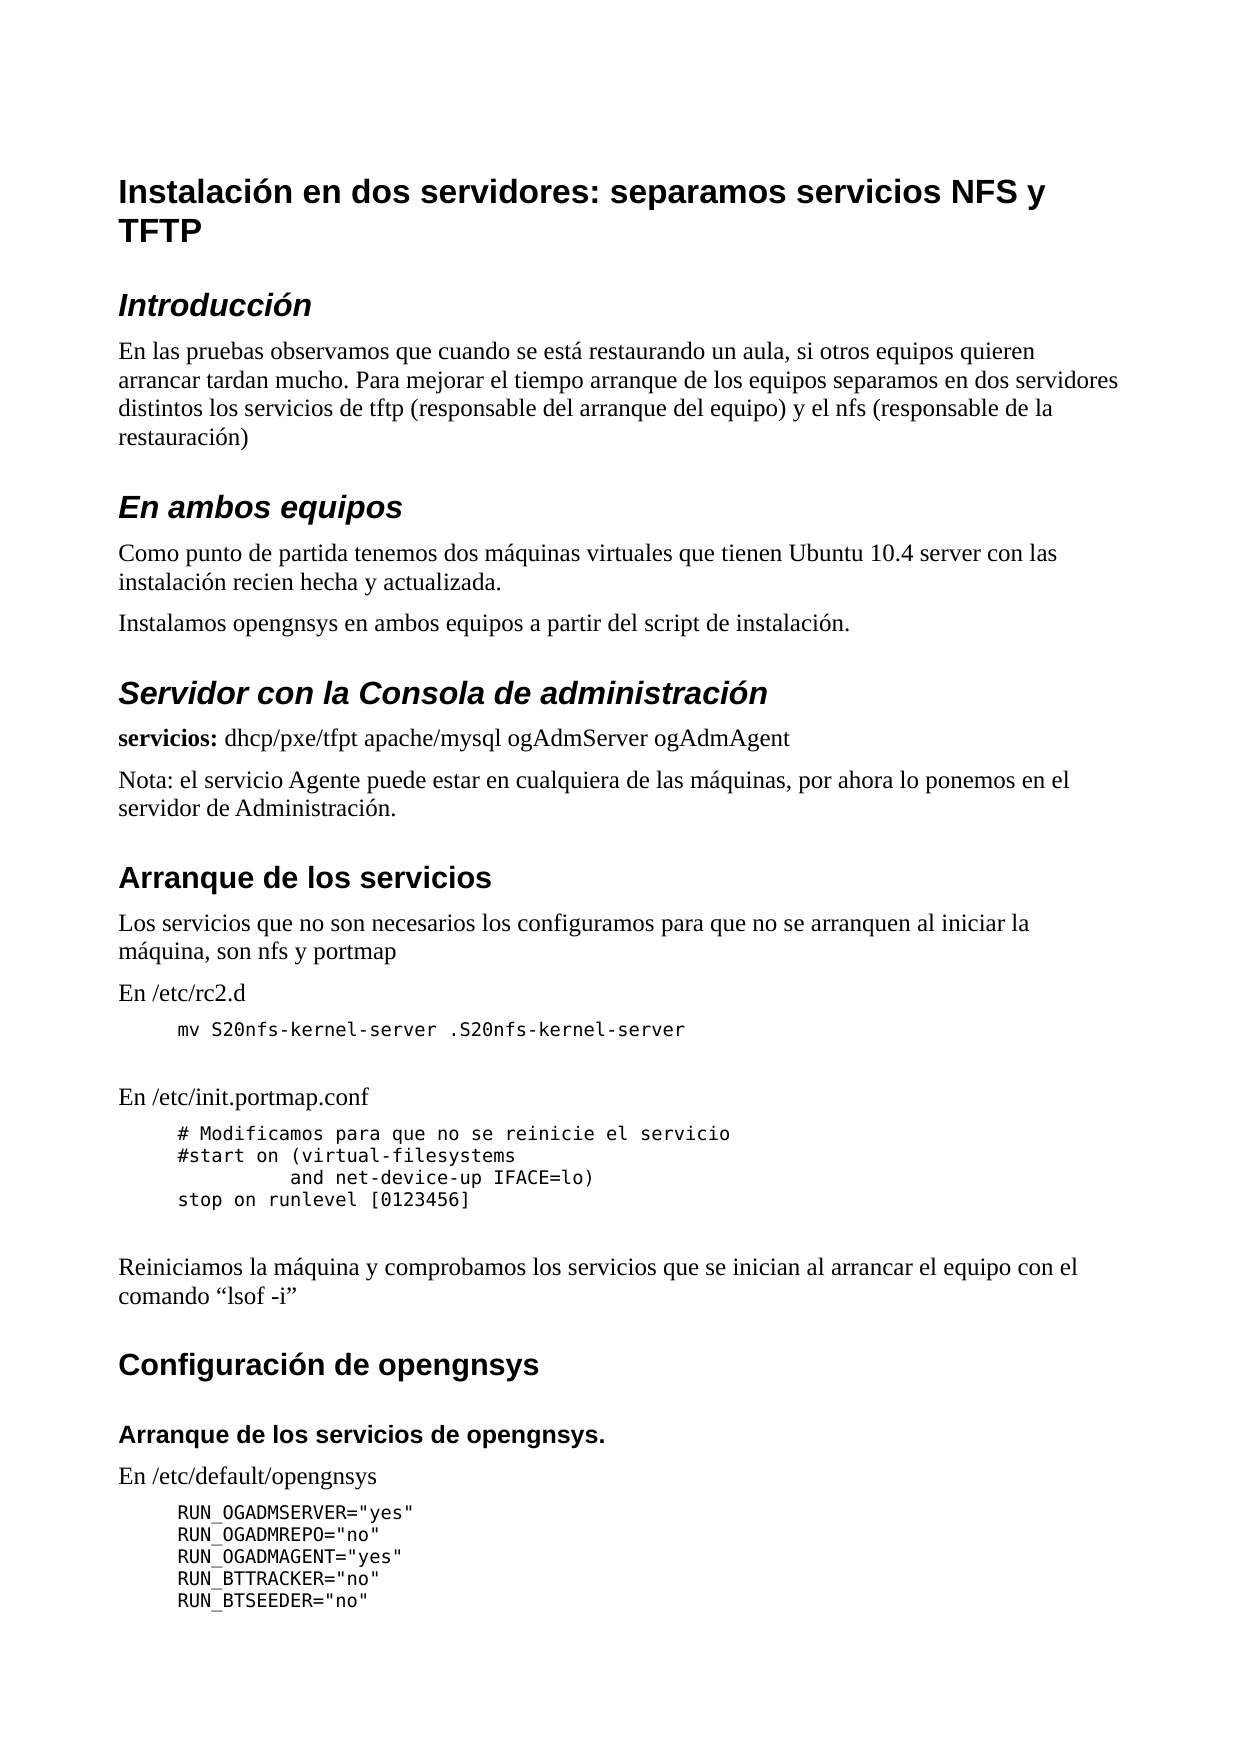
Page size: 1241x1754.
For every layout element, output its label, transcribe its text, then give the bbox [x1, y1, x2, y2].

text Reiniciamos la máquina y comprobamos los servicios que se inician al arrancar el equipo con el comando “lsof -i” [118, 1252, 1122, 1309]
text RUN_OGADMSERVER="yes" RUN_OGADMREPO="no" RUN_OGADMAGENT="yes" RUN_BTTRACKER="no" RUN_BTSEEDER="no" [177, 1502, 1063, 1612]
text # Modificamos para que no se reinicie el servicio #start on (virtual-filesystems and net-device-up IFACE=lo) stop on runlevel [0123456] [177, 1123, 1063, 1211]
text servicios: dhcp/pxe/tfpt apache/mysql ogAdmServer ogAdmAgent [118, 723, 1122, 752]
text Nota: el servicio Agente puede estar en cualquiera de las máquinas, por ahora lo ponemos en el servidor de Administración. [118, 765, 1122, 822]
text Instalamos opengnsys en ambos equipos a partir del script de instalación. [118, 608, 1122, 637]
text Como punto de partida tenemos dos máquinas virtuales que tienen Ubuntu 10.4 server con las instalación recien hecha y actualizada. [118, 538, 1122, 595]
text En /etc/default/opengnsys [118, 1461, 1122, 1490]
subtitle Arranque de los servicios [118, 860, 1122, 895]
subtitle Introducción [118, 287, 1122, 323]
text En /etc/init.portmap.conf [118, 1082, 1122, 1111]
subtitle Servidor con la Consola de administración [118, 674, 1122, 711]
subtitle Configuración de opengnsys [118, 1347, 1122, 1382]
subtitle Instalación en dos servidores: separamos servicios NFS y TFTP [118, 172, 1122, 249]
subtitle En ambos equipos [118, 488, 1122, 525]
subtitle Arranque de los servicios de opengnsys. [118, 1420, 1122, 1448]
text En las pruebas observamos que cuando se está restaurando un aula, si otros equipos quieren arrancar tardan mucho. Para mejorar el tiempo arranque de los equipos separamos en dos servidores distintos los servicios de tftp (responsable del arranque del equipo) y el nfs (responsable de la restauración) [118, 336, 1122, 451]
text En /etc/rc2.d [118, 978, 1122, 1006]
text Los servicios que no son necesarios los configuramos para que no se arranquen al iniciar la máquina, son nfs y portmap [118, 908, 1122, 965]
text mv S20nfs-kernel-server .S20nfs-kernel-server [177, 1019, 1063, 1041]
